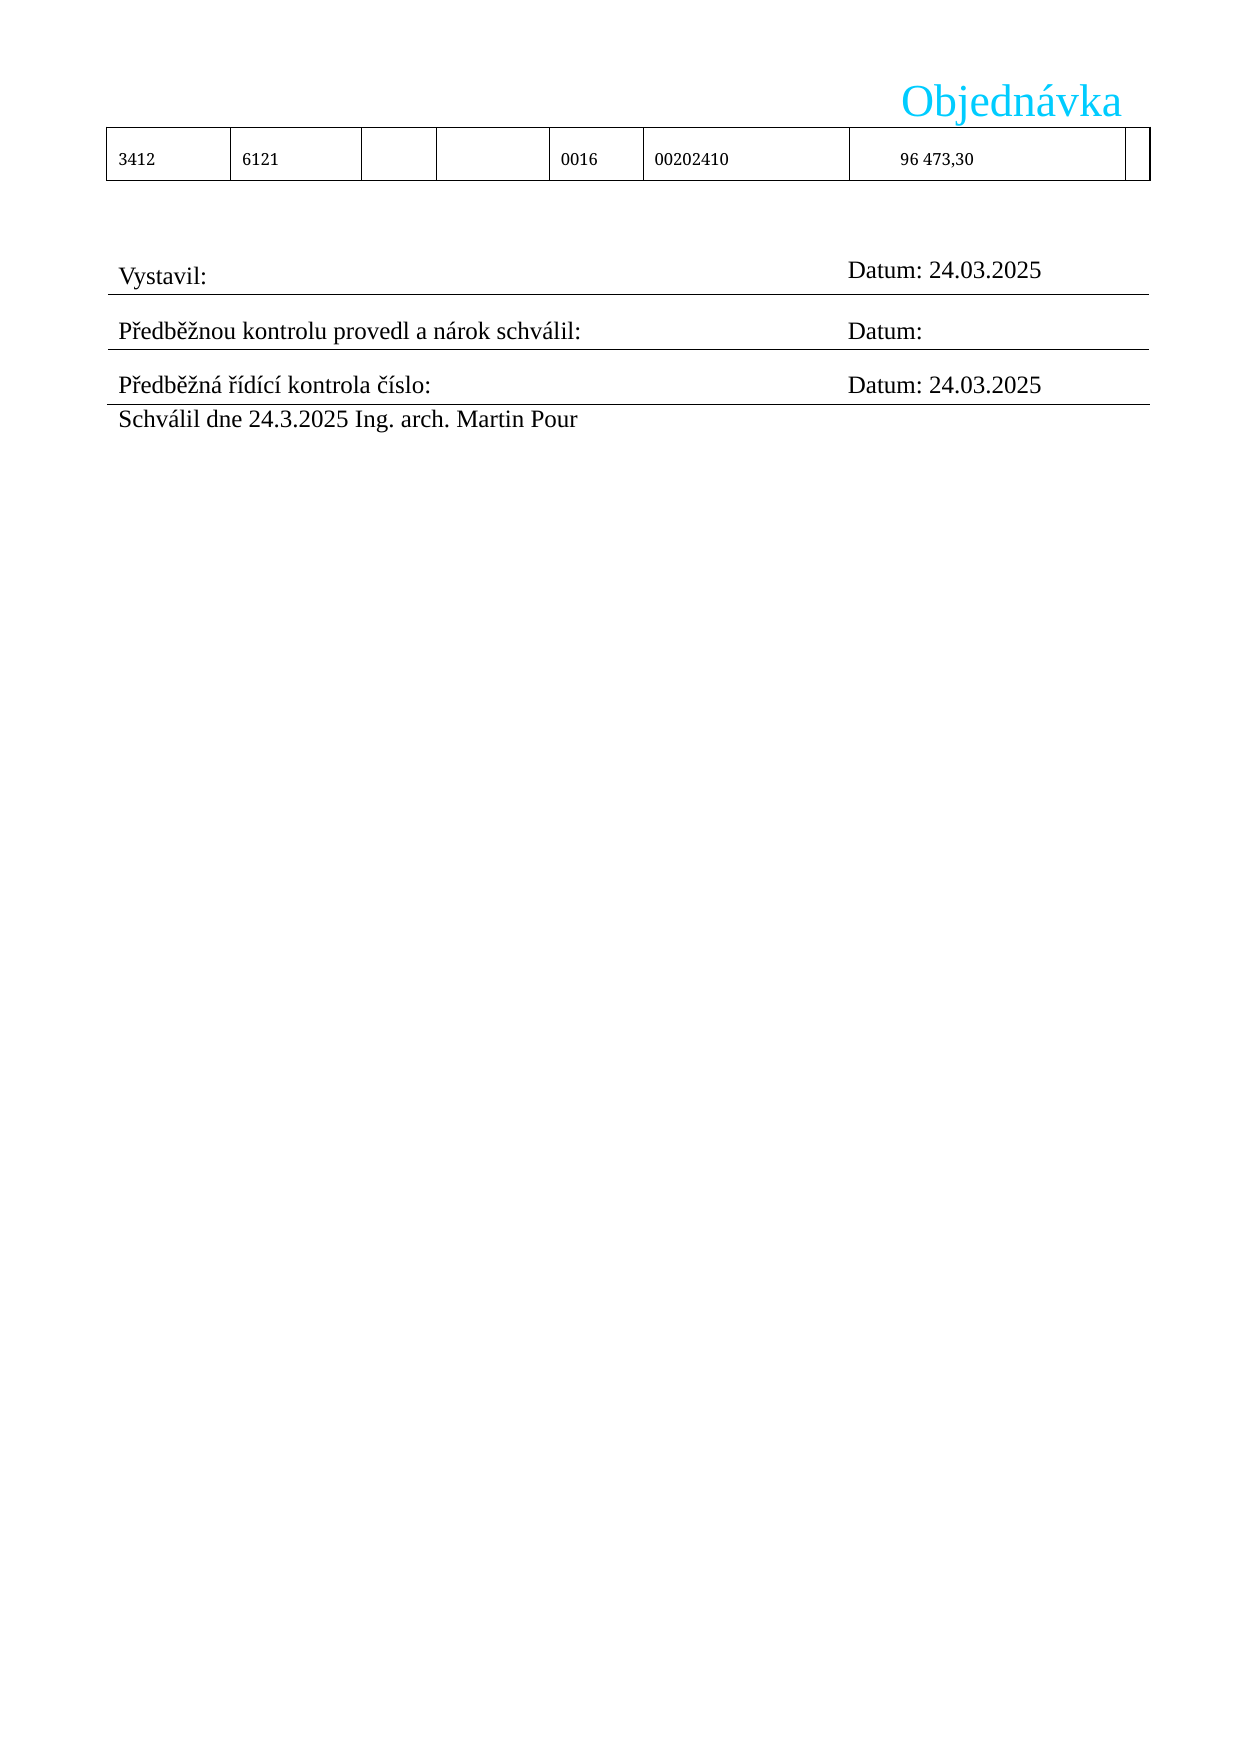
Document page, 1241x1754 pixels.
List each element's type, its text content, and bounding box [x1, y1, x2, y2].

table_cell 00202410 [644, 128, 849, 180]
table_cell Datum: [836, 294, 1150, 349]
table_cell 3412 [107, 128, 230, 180]
table_cell [1126, 128, 1149, 180]
table_cell 6121 [231, 128, 361, 180]
text Schválil dne 24.3.2025 Ing. arch. Martin Pour [118, 405, 1122, 433]
table_cell Datum: 24.03.2025 [836, 181, 1150, 294]
table_cell [362, 128, 436, 180]
table_cell [437, 128, 549, 180]
table_cell Předběžnou kontrolu provedl a nárok schválil: [107, 295, 836, 349]
table_cell Předběžná řídící kontrola číslo: [107, 350, 836, 403]
table_cell Datum: 24.03.2025 [836, 349, 1150, 403]
table_cell 0016 [550, 128, 643, 180]
table_cell Vystavil: [107, 181, 836, 294]
table_cell 96 473,30 [850, 128, 1125, 180]
